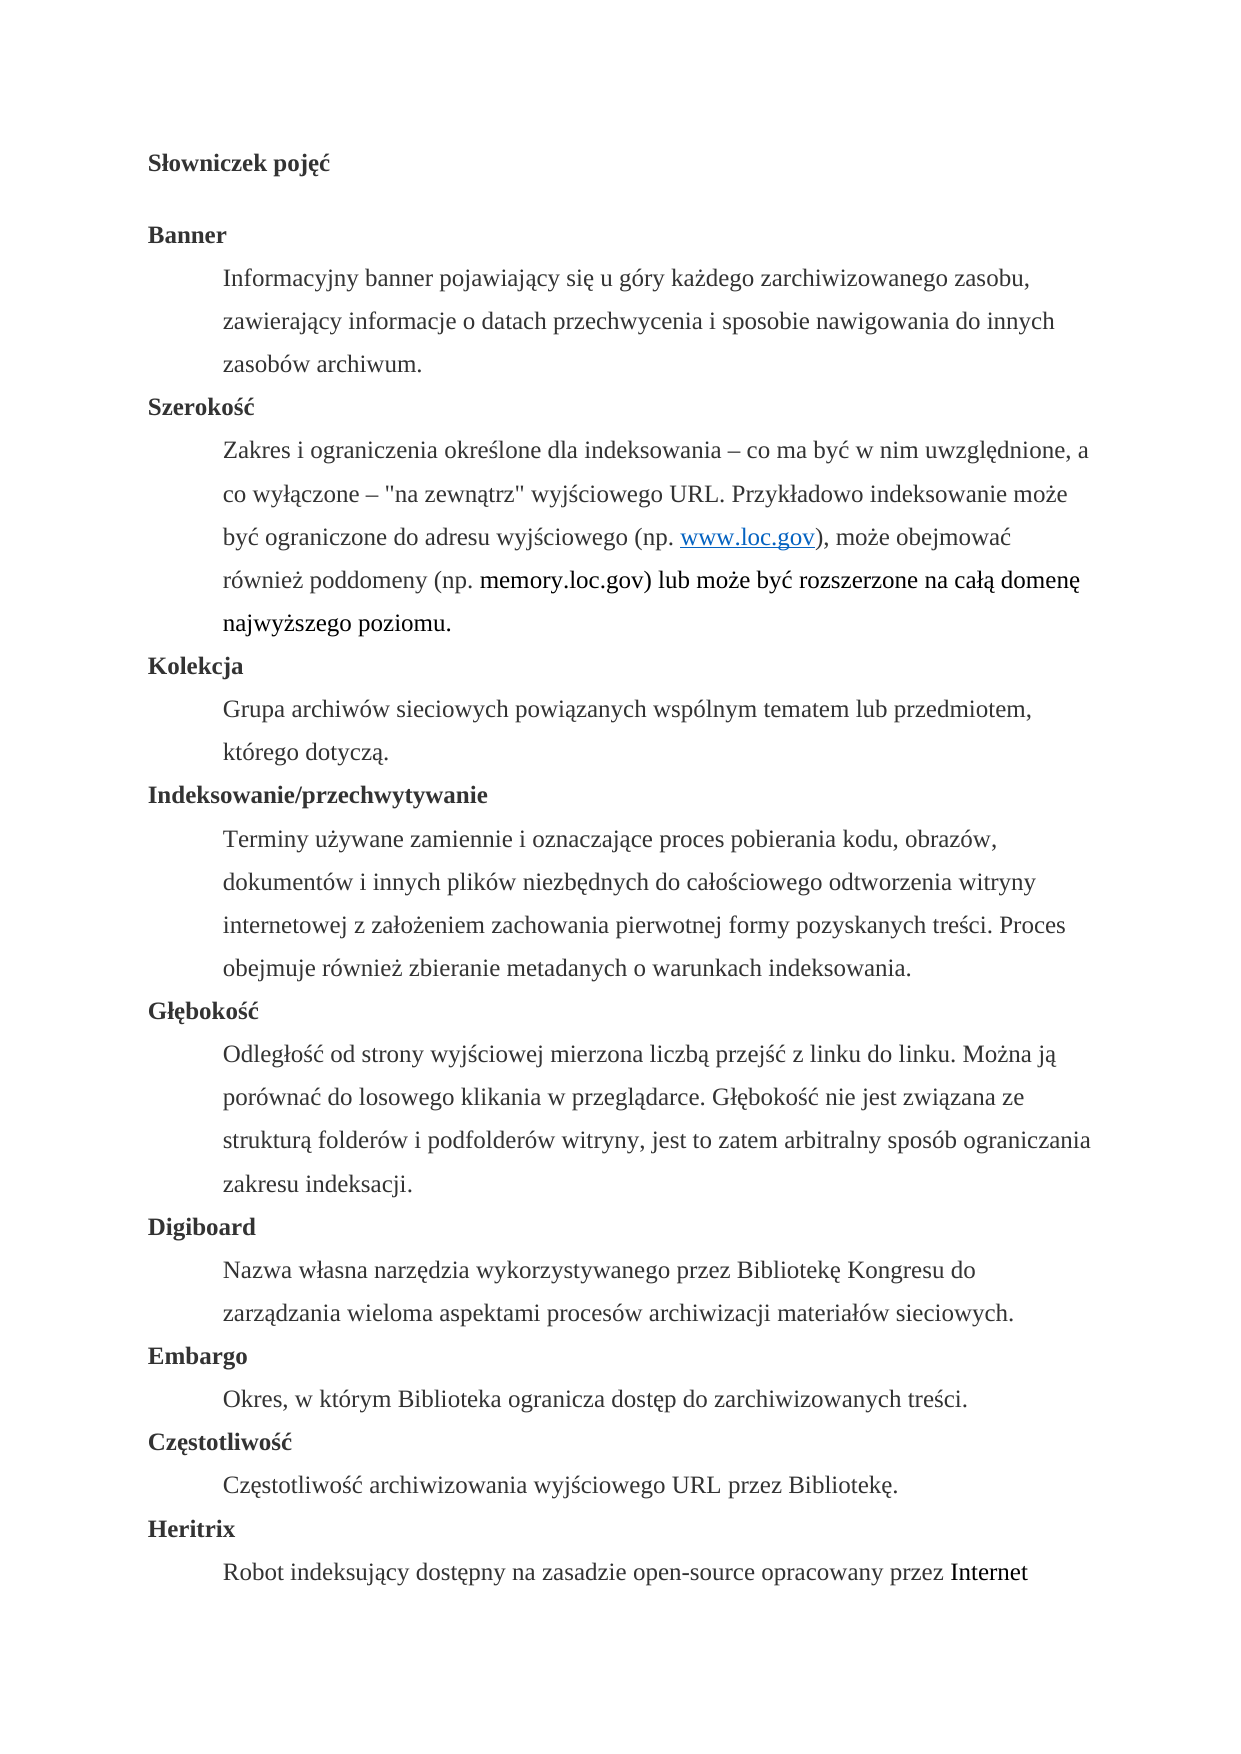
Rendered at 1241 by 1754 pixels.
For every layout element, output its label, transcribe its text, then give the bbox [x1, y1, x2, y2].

text Informacyjny banner pojawiający się u góry każdego zarchiwizowanego zasobu, zawierający informacje o datach przechwycenia i sposobie nawigowania do innych zasobów archiwum. [223, 263, 1093, 378]
text Częstotliwość archiwizowania wyjściowego URL przez Bibliotekę. [223, 1471, 1093, 1499]
text Heritrix [148, 1514, 1093, 1542]
text Terminy używane zamiennie i oznaczające proces pobierania kodu, obrazów, dokumentów i innych plików niezbędnych do całościowego odtworzenia witryny internetowej z założeniem zachowania pierwotnej formy pozyskanych treści. Proces obejmuje również zbieranie metadanych o warunkach indeksowania. [223, 824, 1093, 982]
text Okres, w którym Biblioteka ogranicza dostęp do zarchiwizowanych treści. [223, 1384, 1093, 1413]
text Embargo [148, 1341, 1093, 1370]
text Indeksowanie/przechwytywanie [148, 781, 1093, 809]
text Nazwa własna narzędzia wykorzystywanego przez Bibliotekę Kongresu do zarządzania wieloma aspektami procesów archiwizacji materiałów sieciowych. [223, 1255, 1093, 1327]
text Kolekcja [148, 651, 1093, 680]
text Częstotliwość [148, 1427, 1093, 1456]
text Odległość od strony wyjściowej mierzona liczbą przejść z linku do linku. Można ją porównać do losowego klikania w przeglądarce. Głębokość nie jest związana ze strukturą folderów i podfolderów witryny, jest to zatem arbitralny sposób ograniczania zakresu indeksacji. [223, 1039, 1093, 1197]
text Głębokość [148, 996, 1093, 1025]
text Banner [148, 220, 1093, 249]
text Słowniczek pojęć [148, 148, 1093, 176]
text Szerokość [148, 392, 1093, 421]
text Robot indeksujący dostępny na zasadzie open-source opracowany przez Internet [223, 1557, 1093, 1586]
text Zakres i ograniczenia określone dla indeksowania – co ma być w nim uwzględnione, a co wyłączone – "na zewnątrz" wyjściowego URL. Przykładowo indeksowanie może być ograniczone do adresu wyjściowego (np. www.loc.gov), może obejmować również poddomeny (np. memory.loc.gov) lub może być rozszerzone na całą domenę najwyższego poziomu. [223, 436, 1093, 637]
text Grupa archiwów sieciowych powiązanych wspólnym tematem lub przedmiotem, którego dotyczą. [223, 694, 1093, 766]
text Digiboard [148, 1212, 1093, 1241]
